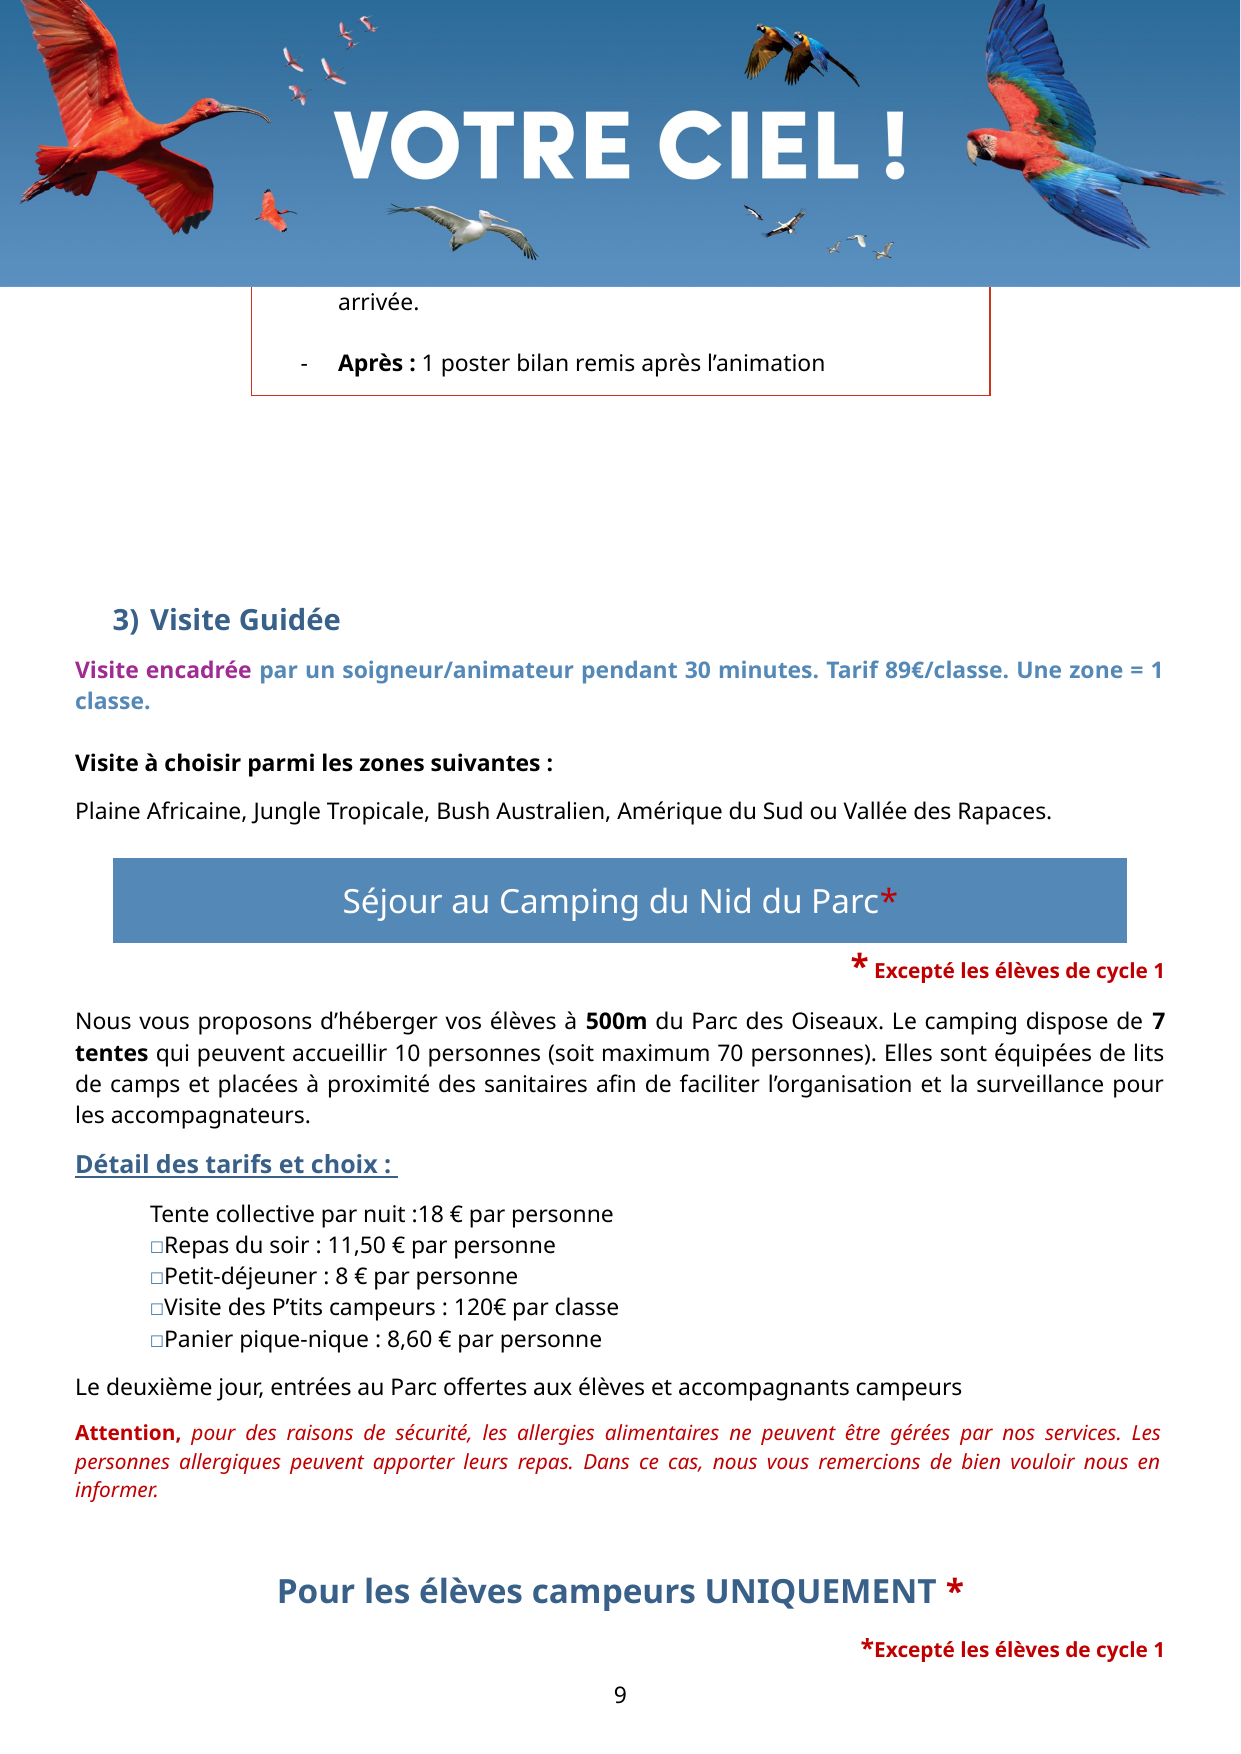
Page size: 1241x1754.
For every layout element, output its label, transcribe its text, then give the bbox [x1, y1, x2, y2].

list ☐Repas du soir : 11,50 € par personne [150, 1229, 1165, 1260]
list ☐Petit-déjeuner : 8 € par personne [150, 1260, 1165, 1291]
text Détail des tarifs et choix : [75, 1147, 1165, 1181]
text Plaine Africaine, Jungle Tropicale, Bush Australien, Amérique du Sud ou Vallée des Rapaces. [75, 795, 1165, 826]
text Attention, pour des raisons de sécurité, les allergies alimentaires ne peuvent être gérées par nos services. Les personnes allergiques peuvent apporter leurs repas. Dans ce cas, nous vous remercions de bien vouloir nous en informer. [75, 1418, 1165, 1504]
table_header arrivée. Après : 1 poster bilan remis après l’animation [252, 287, 989, 394]
list ☐Panier pique-nique : 8,60 € par personne [150, 1323, 1165, 1354]
list Visite Guidée [112, 600, 1165, 639]
list Tente collective par nuit :18 € par personne [150, 1198, 1165, 1229]
text * Excepté les élèves de cycle 1 [75, 943, 1165, 988]
text Visite à choisir parmi les zones suivantes : [75, 747, 1165, 778]
text Nous vous proposons d’héberger vos élèves à 500m du Parc des Oiseaux. Le camping dispose de 7 tentes qui peuvent accueillir 10 personnes (soit maximum 70 personnes). Elles sont équipées de lits de camps et placées à proximité des sanitaires afin de faciliter l’organisation et la surveillance pour les accompagnateurs. [75, 1005, 1165, 1130]
text *Excepté les élèves de cycle 1 [75, 1630, 1165, 1664]
text Visite encadrée par un soigneur/animateur pendant 30 minutes. Tarif 89€/classe. Une zone = 1 classe. [75, 653, 1165, 716]
text Le deuxième jour, entrées au Parc offertes aux élèves et accompagnants campeurs [75, 1371, 1165, 1402]
list ☐Visite des P’tits campeurs : 120€ par classe [150, 1291, 1165, 1323]
text Pour les élèves campeurs UNIQUEMENT * [75, 1568, 1165, 1614]
table_header Séjour au Camping du Nid du Parc* [113, 858, 1127, 943]
